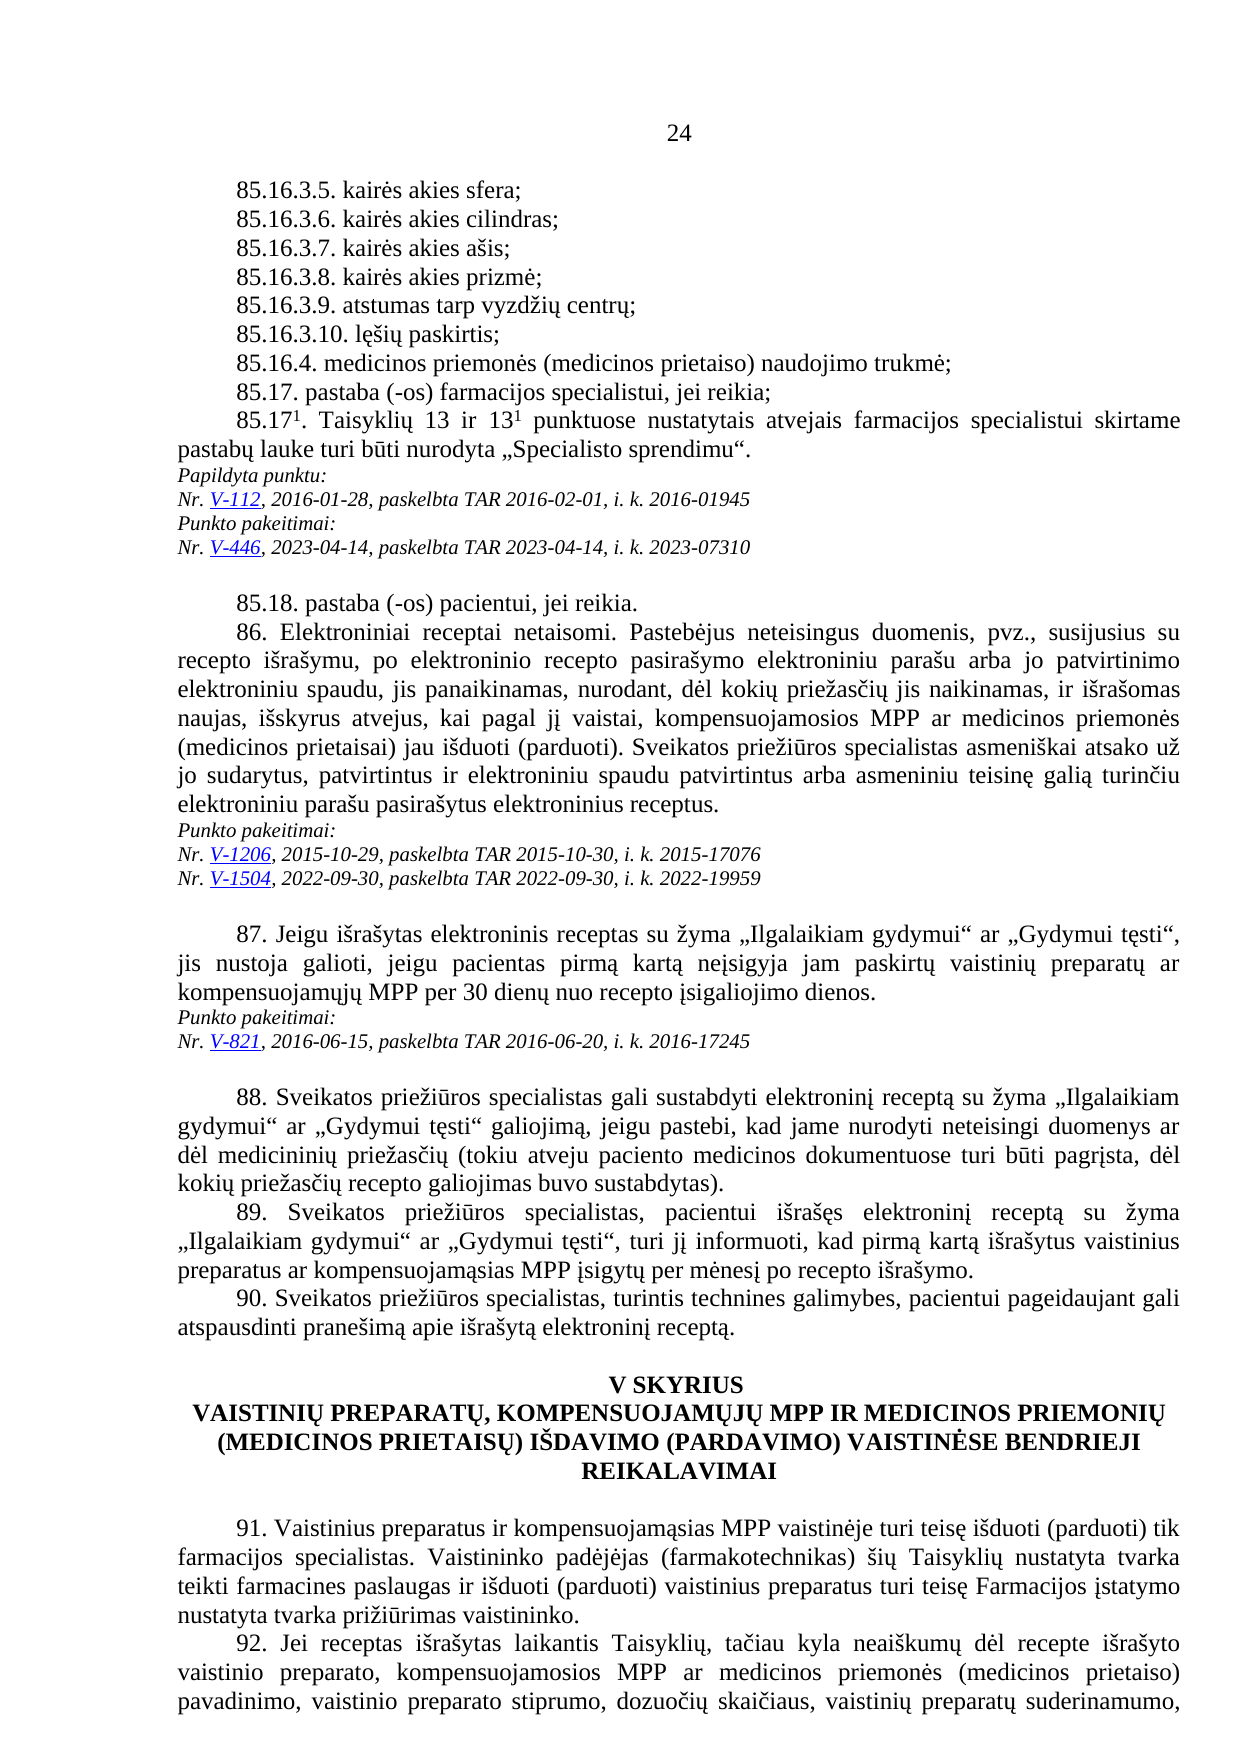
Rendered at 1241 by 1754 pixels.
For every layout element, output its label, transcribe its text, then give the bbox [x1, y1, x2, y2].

text 85.16.3.6. kairės akies cilindras; [177, 204, 1181, 233]
text Nr. V-1206, 2015-10-29, paskelbta TAR 2015-10-30, i. k. 2015-17076 [177, 842, 1181, 866]
text Nr. V-821, 2016-06-15, paskelbta TAR 2016-06-20, i. k. 2016-17245 [177, 1029, 1181, 1053]
text 85.16.3.7. kairės akies ašis; [177, 233, 1181, 262]
text 85.16.3.10. lęšių paskirtis; [177, 319, 1181, 348]
text Nr. V-446, 2023-04-14, paskelbta TAR 2023-04-14, i. k. 2023-07310 [177, 535, 1181, 559]
text 85.16.4. medicinos priemonės (medicinos prietaiso) naudojimo trukmė; [177, 348, 1181, 377]
text VAISTINIŲ PREPARATŲ, KOMPENSUOJAMŲJŲ MPP IR MEDICINOS PRIEMONIŲ (MEDICINOS PRIETAISŲ) IŠDAVIMO (PARDAVIMO) VAISTINĖSE BENDRIEJI REIKALAVIMAI [177, 1398, 1181, 1485]
text 90. Sveikatos priežiūros specialistas, turintis technines galimybes, pacientui pageidaujant gali atspausdinti pranešimą apie išrašytą elektroninį receptą. [177, 1283, 1181, 1341]
text Nr. V-112, 2016-01-28, paskelbta TAR 2016-02-01, i. k. 2016-01945 [177, 487, 1181, 511]
text Punkto pakeitimai: [177, 818, 1181, 842]
text 85.171. Taisyklių 13 ir 131 punktuose nustatytais atvejais farmacijos specialistui skirtame pastabų lauke turi būti nurodyta „Specialisto sprendimu“. [177, 406, 1181, 463]
text Punkto pakeitimai: [177, 1005, 1181, 1029]
text 92. Jei receptas išrašytas laikantis Taisyklių, tačiau kyla neaiškumų dėl recepte išrašyto vaistinio preparato, kompensuojamosios MPP ar medicinos priemonės (medicinos prietaiso) pavadinimo, vaistinio preparato stiprumo, dozuočių skaičiaus, vaistinių preparatų suderinamumo, [177, 1628, 1181, 1715]
text 85.16.3.9. atstumas tarp vyzdžių centrų; [177, 291, 1181, 319]
text Papildyta punktu: [177, 463, 1181, 487]
text 85.16.3.5. kairės akies sfera; [177, 176, 1181, 204]
text 87. Jeigu išrašytas elektroninis receptas su žyma „Ilgalaikiam gydymui“ ar „Gydymui tęsti“, jis nustoja galioti, jeigu pacientas pirmą kartą neįsigyja jam paskirtų vaistinių preparatų ar kompensuojamųjų MPP per 30 dienų nuo recepto įsigaliojimo dienos. [177, 919, 1181, 1005]
text Nr. V-1504, 2022-09-30, paskelbta TAR 2022-09-30, i. k. 2022-19959 [177, 866, 1181, 890]
text V SKYRIUS [177, 1370, 1181, 1398]
text 85.17. pastaba (-os) farmacijos specialistui, jei reikia; [177, 377, 1181, 406]
text 85.16.3.8. kairės akies prizmė; [177, 262, 1181, 291]
text 88. Sveikatos priežiūros specialistas gali sustabdyti elektroninį receptą su žyma „Ilgalaikiam gydymui“ ar „Gydymui tęsti“ galiojimą, jeigu pastebi, kad jame nurodyti neteisingi duomenys ar dėl medicininių priežasčių (tokiu atveju paciento medicinos dokumentuose turi būti pagrįsta, dėl kokių priežasčių recepto galiojimas buvo sustabdytas). [177, 1082, 1181, 1197]
text 89. Sveikatos priežiūros specialistas, pacientui išrašęs elektroninį receptą su žyma „Ilgalaikiam gydymui“ ar „Gydymui tęsti“, turi jį informuoti, kad pirmą kartą išrašytus vaistinius preparatus ar kompensuojamąsias MPP įsigytų per mėnesį po recepto išrašymo. [177, 1197, 1181, 1283]
text Punkto pakeitimai: [177, 511, 1181, 535]
text 86. Elektroniniai receptai netaisomi. Pastebėjus neteisingus duomenis, pvz., susijusius su recepto išrašymu, po elektroninio recepto pasirašymo elektroniniu parašu arba jo patvirtinimo elektroniniu spaudu, jis panaikinamas, nurodant, dėl kokių priežasčių jis naikinamas, ir išrašomas naujas, išskyrus atvejus, kai pagal jį vaistai, kompensuojamosios MPP ar medicinos priemonės (medicinos prietaisai) jau išduoti (parduoti). Sveikatos priežiūros specialistas asmeniškai atsako už jo sudarytus, patvirtintus ir elektroniniu spaudu patvirtintus arba asmeniniu teisinę galią turinčiu elektroniniu parašu pasirašytus elektroninius receptus. [177, 617, 1181, 818]
text 85.18. pastaba (-os) pacientui, jei reikia. [177, 588, 1181, 617]
text 91. Vaistinius preparatus ir kompensuojamąsias MPP vaistinėje turi teisę išduoti (parduoti) tik farmacijos specialistas. Vaistininko padėjėjas (farmakotechnikas) šių Taisyklių nustatyta tvarka teikti farmacines paslaugas ir išduoti (parduoti) vaistinius preparatus turi teisę Farmacijos įstatymo nustatyta tvarka prižiūrimas vaistininko. [177, 1513, 1181, 1628]
